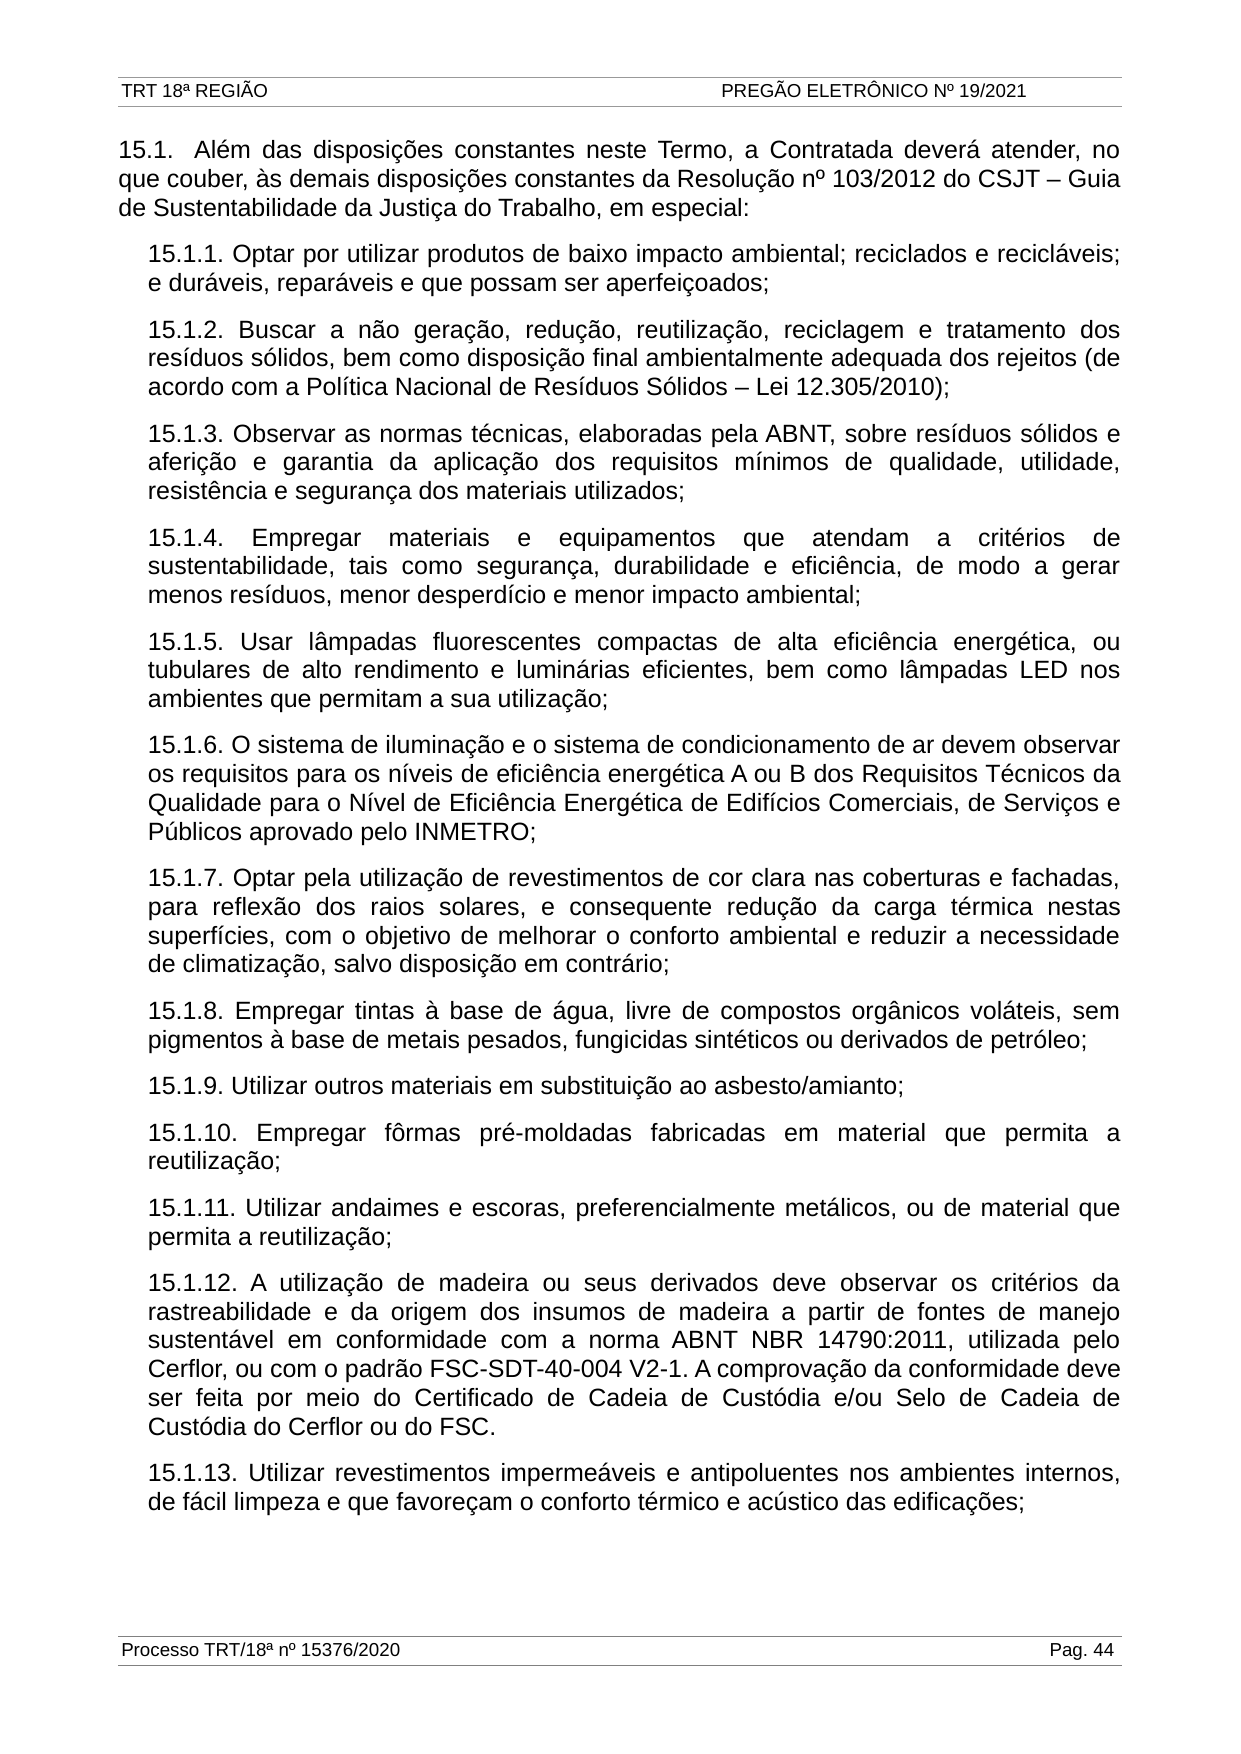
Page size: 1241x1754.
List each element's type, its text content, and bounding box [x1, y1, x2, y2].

text 15.1.13. Utilizar revestimentos impermeáveis e antipoluentes nos ambientes internos, de fácil limpeza e que favoreçam o conforto térmico e acústico das edificações; [148, 1458, 1122, 1516]
text 15.1.8. Empregar tintas à base de água, livre de compostos orgânicos voláteis, sem pigmentos à base de metais pesados, fungicidas sintéticos ou derivados de petróleo; [148, 996, 1122, 1053]
text 15.1.1. Optar por utilizar produtos de baixo impacto ambiental; reciclados e recicláveis; e duráveis, reparáveis e que possam ser aperfeiçoados; [148, 239, 1122, 297]
text 15.1.9. Utilizar outros materiais em substituição ao asbesto/amianto; [148, 1071, 1122, 1100]
text 15.1. Além das disposições constantes neste Termo, a Contratada deverá atender, no que couber, às demais disposições constantes da Resolução nº 103/2012 do CSJT – Guia de Sustentabilidade da Justiça do Trabalho, em especial: [118, 136, 1122, 222]
text 15.1.10. Empregar fôrmas pré-moldadas fabricadas em material que permita a reutilização; [148, 1118, 1122, 1175]
text 15.1.12. A utilização de madeira ou seus derivados deve observar os critérios da rastreabilidade e da origem dos insumos de madeira a partir de fontes de manejo sustentável em conformidade com a norma ABNT NBR 14790:2011, utilizada pelo Cerflor, ou com o padrão FSC-SDT-40-004 V2-1. A comprovação da conformidade deve ser feita por meio do Certificado de Cadeia de Custódia e/ou Selo de Cadeia de Custódia do Cerflor ou do FSC. [148, 1268, 1122, 1441]
text 15.1.4. Empregar materiais e equipamentos que atendam a critérios de sustentabilidade, tais como segurança, durabilidade e eficiência, de modo a gerar menos resíduos, menor desperdício e menor impacto ambiental; [148, 523, 1122, 609]
text 15.1.3. Observar as normas técnicas, elaboradas pela ABNT, sobre resíduos sólidos e aferição e garantia da aplicação dos requisitos mínimos de qualidade, utilidade, resistência e segurança dos materiais utilizados; [148, 419, 1122, 505]
text 15.1.2. Buscar a não geração, redução, reutilização, reciclagem e tratamento dos resíduos sólidos, bem como disposição final ambientalmente adequada dos rejeitos (de acordo com a Política Nacional de Resíduos Sólidos – Lei 12.305/2010); [148, 315, 1122, 401]
text 15.1.7. Optar pela utilização de revestimentos de cor clara nas coberturas e fachadas, para reflexão dos raios solares, e consequente redução da carga térmica nestas superfícies, com o objetivo de melhorar o conforto ambiental e reduzir a necessidade de climatização, salvo disposição em contrário; [148, 863, 1122, 978]
text 15.1.11. Utilizar andaimes e escoras, preferencialmente metálicos, ou de material que permita a reutilização; [148, 1193, 1122, 1250]
text 15.1.6. O sistema de iluminação e o sistema de condicionamento de ar devem observar os requisitos para os níveis de eficiência energética A ou B dos Requisitos Técnicos da Qualidade para o Nível de Eficiência Energética de Edifícios Comerciais, de Serviços e Públicos aprovado pelo INMETRO; [148, 731, 1122, 846]
text 15.1.5. Usar lâmpadas fluorescentes compactas de alta eficiência energética, ou tubulares de alto rendimento e luminárias eficientes, bem como lâmpadas LED nos ambientes que permitam a sua utilização; [148, 627, 1122, 713]
